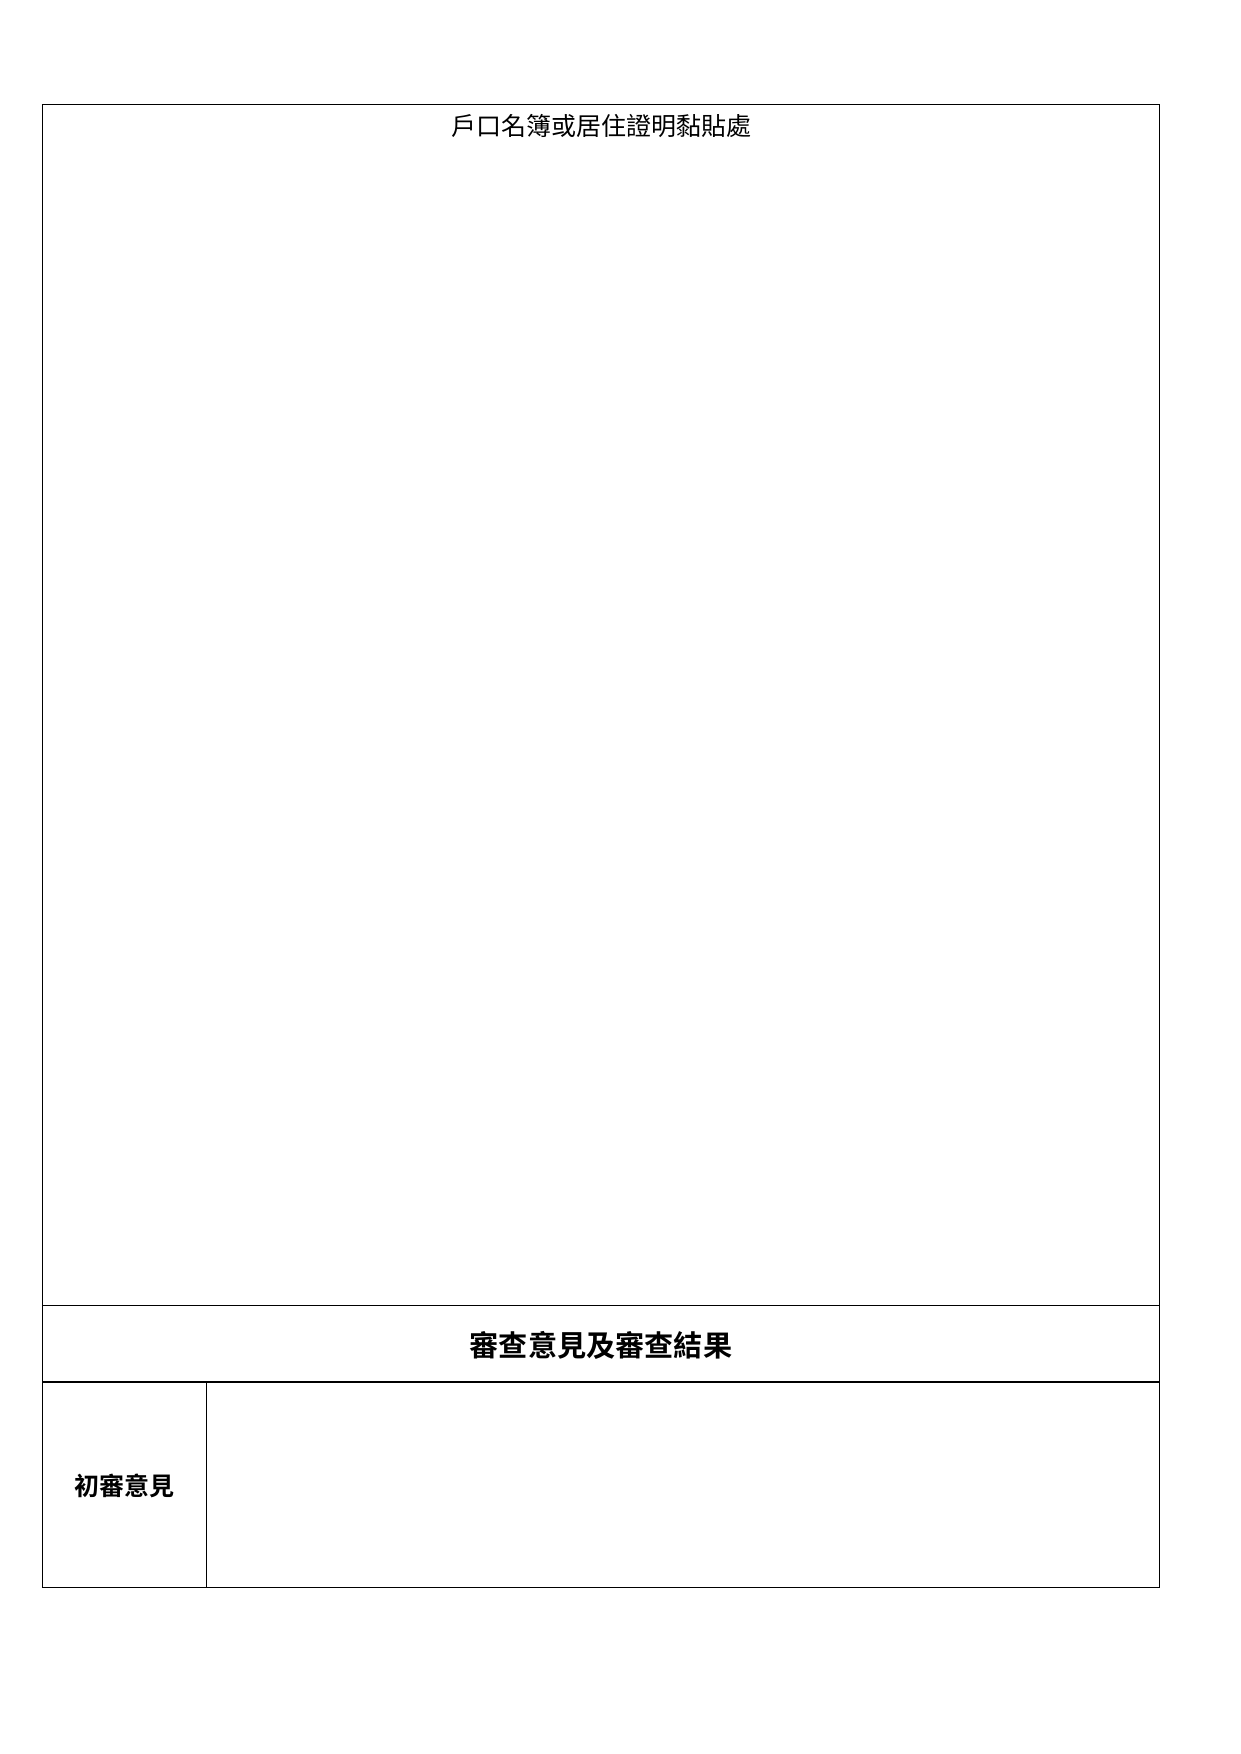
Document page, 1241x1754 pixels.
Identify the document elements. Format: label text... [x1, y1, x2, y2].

table_cell 初審意見 [43, 1383, 206, 1587]
table_cell [1160, 1305, 1169, 1381]
table_cell 審查意見及審查結果 [43, 1306, 1159, 1381]
table_cell [1160, 1381, 1169, 1587]
table_cell [207, 1383, 1159, 1587]
table_cell 戶口名簿或居住證明黏貼處 [43, 105, 1159, 1305]
table_cell [1160, 104, 1169, 1305]
